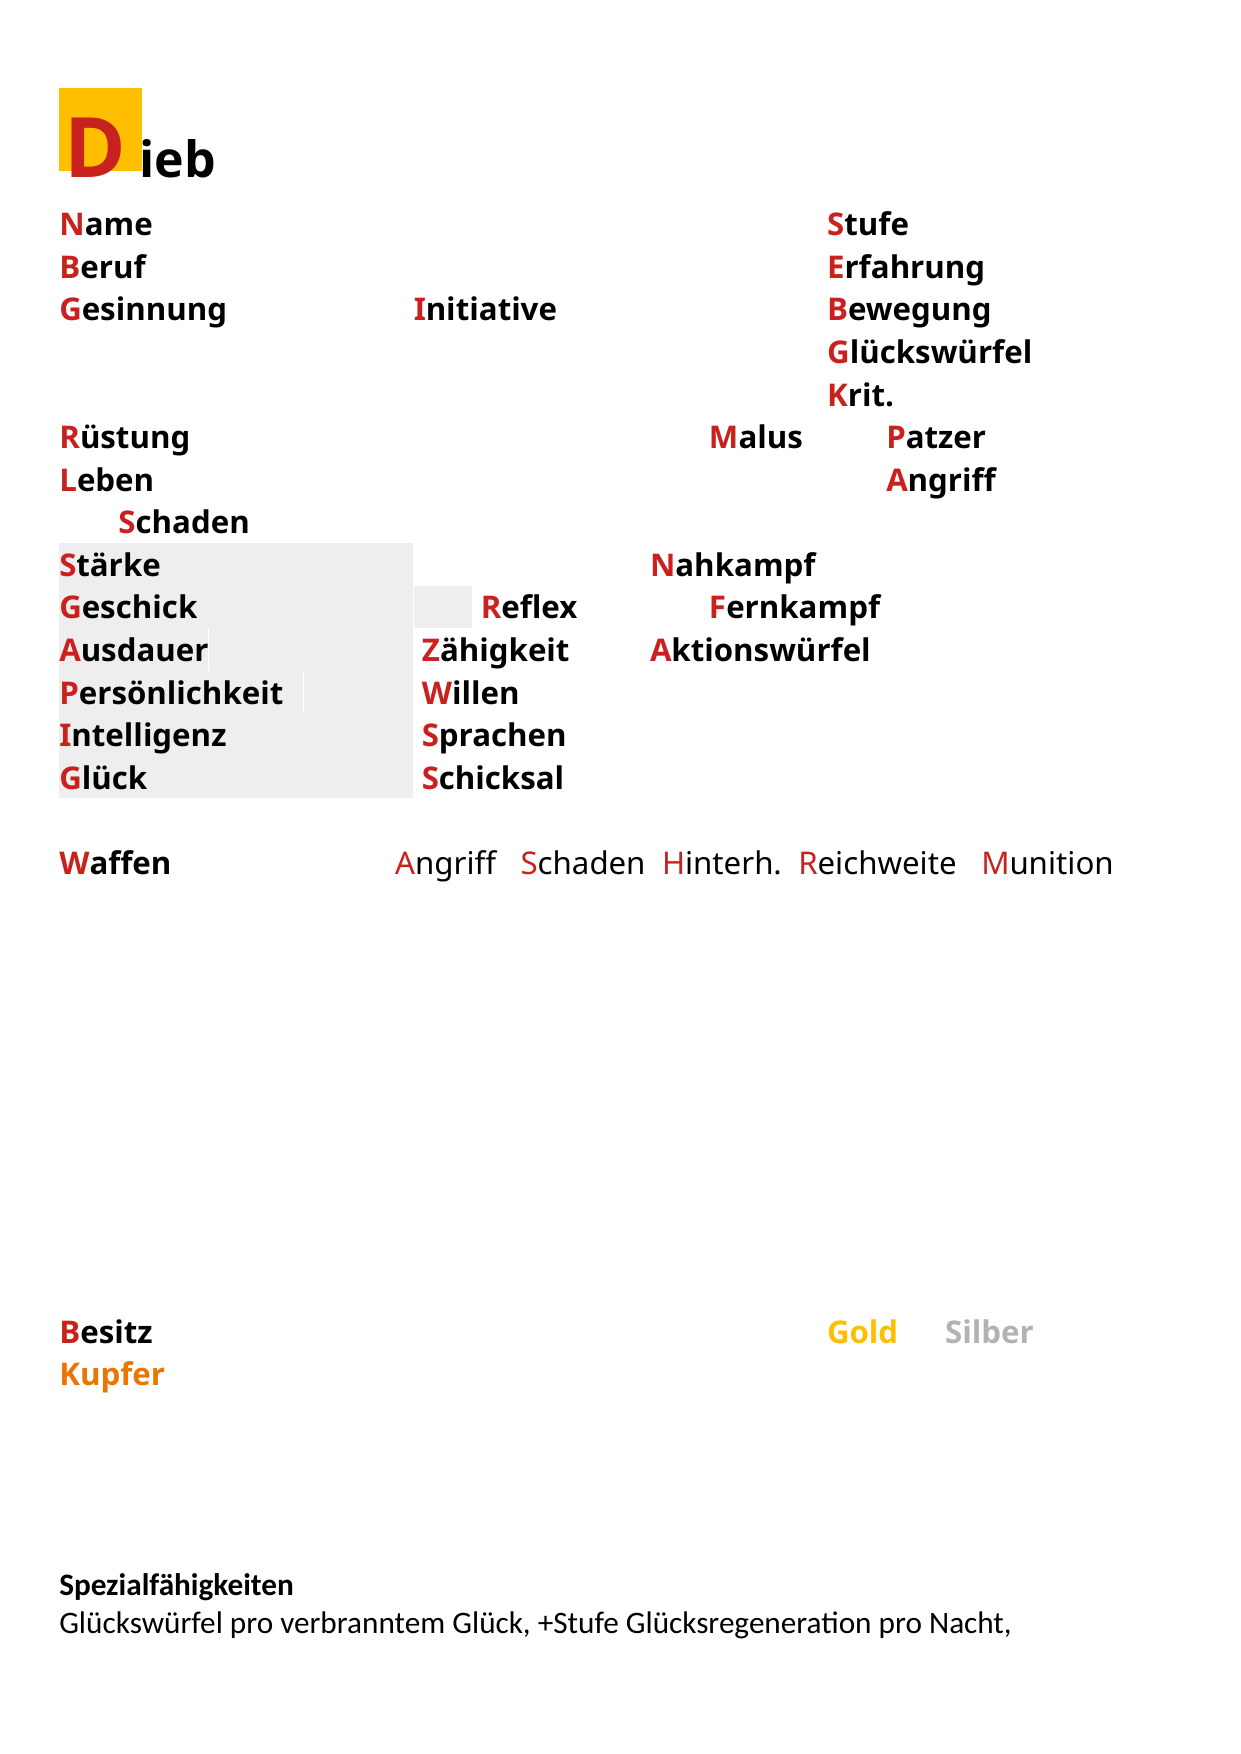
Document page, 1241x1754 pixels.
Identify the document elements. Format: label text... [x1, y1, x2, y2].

text Beruf Erfahrung [59, 245, 1181, 287]
text Name Stufe [59, 202, 1181, 245]
text Krit. [59, 372, 1181, 415]
text Glückswürfel pro verbranntem Glück, +Stufe Glücksregeneration pro Nacht, [59, 1603, 1181, 1642]
text D ieb [59, 88, 1181, 202]
text Stärke Nahkampf [59, 543, 1181, 586]
text Gesinnung Initiative Bewegung [59, 287, 1181, 330]
text Leben Angriff Schaden [59, 458, 1181, 543]
text Ausdauer Zähigkeit Aktionswürfel [59, 628, 1181, 671]
text Rüstung Malus Patzer [59, 415, 1181, 458]
text Spezialfähigkeiten [59, 1565, 1181, 1603]
text Besitz Gold Silber Kupfer [59, 1310, 1181, 1395]
text Glückswürfel [59, 330, 1181, 372]
text Geschick Reflex Fernkampf [59, 586, 1181, 628]
text Intelligenz Sprachen [59, 713, 1181, 756]
text Glück Schicksal [59, 756, 1181, 798]
text Waffen Angriff Schaden Hinterh. Reichweite Munition [59, 841, 1181, 884]
text Persönlichkeit Willen [59, 671, 1181, 713]
